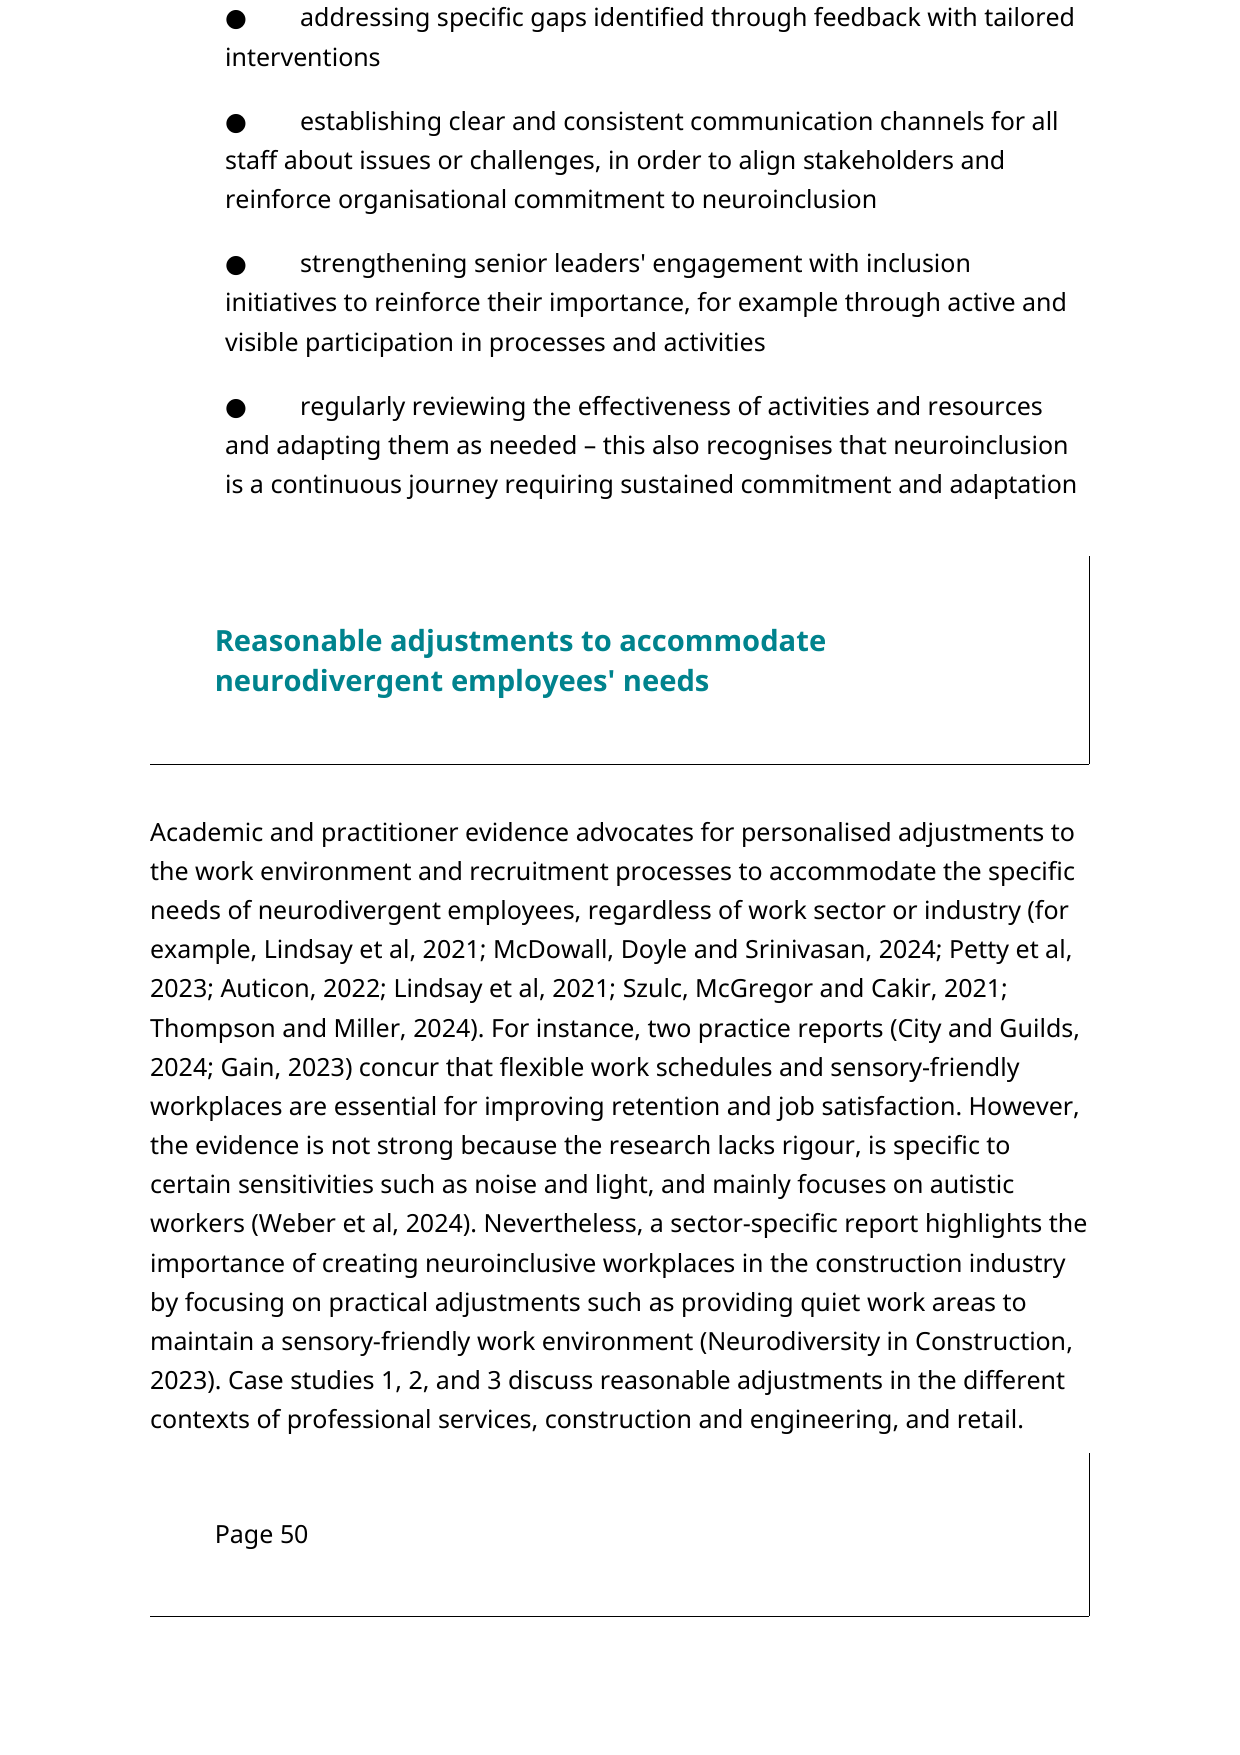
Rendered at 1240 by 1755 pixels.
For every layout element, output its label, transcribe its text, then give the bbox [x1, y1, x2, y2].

list regularly reviewing the effectiveness of activities and resources and adapting them as needed – this also recognises that neuroinclusion is a continuous journey requiring sustained commitment and adaptation [225, 388, 1089, 501]
subtitle Reasonable adjustments to accommodate neurodivergent employees' needs [150, 556, 1089, 764]
list strengthening senior leaders' engagement with inclusion initiatives to reinforce their importance, for example through active and visible participation in processes and activities [225, 246, 1089, 358]
list addressing specific gaps identified through feedback with tailored interventions [225, 0, 1089, 73]
text Academic and practitioner evidence advocates for personalised adjustments to the work environment and recruitment processes to accommodate the specific needs of neurodivergent employees, regardless of work sector or industry (for example, Lindsay et al, 2021; McDowall, Doyle and Srinivasan, 2024; Petty et al, 2023; Auticon, 2022; Lindsay et al, 2021; Szulc, McGregor and Cakir, 2021; Thompson and Miller, 2024). For instance, two practice reports (City and Guilds, 2024; Gain, 2023) concur that flexible work schedules and sensory-friendly workplaces are essential for improving retention and job satisfaction. However, the evidence is not strong because the research lacks rigour, is specific to certain sensitivities such as noise and light, and mainly focuses on autistic workers (Weber et al, 2024). Nevertheless, a sector-specific report highlights the importance of creating neuroinclusive workplaces in the construction industry by focusing on practical adjustments such as providing quiet work areas to maintain a sensory-friendly work environment (Neurodiversity in Construction, 2023). Case studies 1, 2, and 3 discuss reasonable adjustments in the different contexts of professional services, construction and engineering, and retail. [150, 814, 1089, 1436]
list establishing clear and consistent communication channels for all staff about issues or challenges, in order to align stakeholders and reinforce organisational commitment to neuroinclusion [225, 103, 1089, 216]
